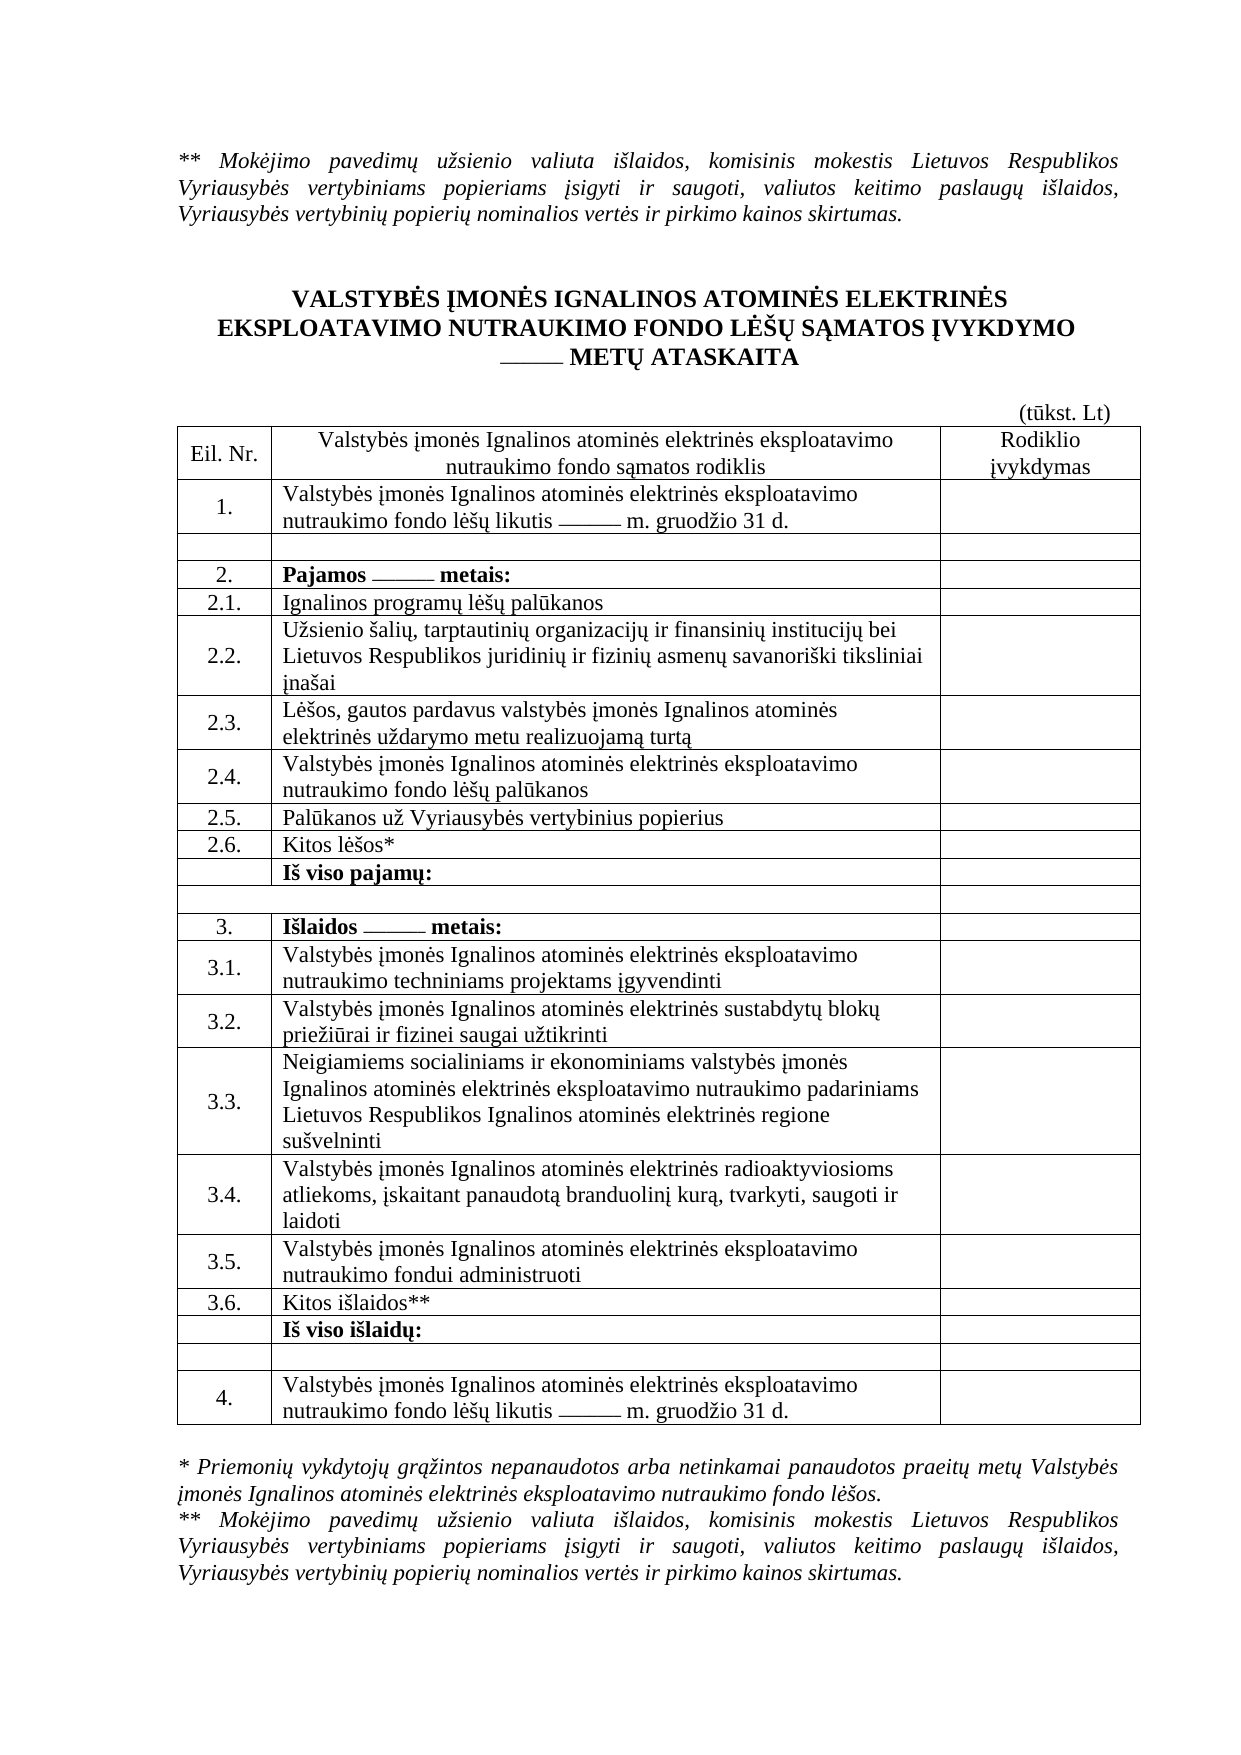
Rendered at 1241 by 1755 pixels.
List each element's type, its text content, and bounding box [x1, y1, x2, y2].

text (tūkst. Lt) [177, 399, 1122, 426]
table_cell 2.1. [178, 589, 271, 615]
table_cell Išlaidos –––––––– metais: [272, 914, 940, 940]
table_cell [941, 561, 1140, 588]
table_cell 3.3. [178, 1048, 271, 1154]
table_cell [941, 1289, 1140, 1315]
table_cell 2.3. [178, 696, 271, 749]
table_cell 2. [178, 561, 271, 588]
table_cell [941, 804, 1140, 830]
table_cell Kitos lėšos* [272, 831, 940, 858]
table_cell Valstybės įmonės Ignalinos atominės elektrinės radioaktyviosioms atliekoms, įskaitant panaudotą branduolinį kurą, tvarkyti, saugoti ir laidoti [272, 1155, 940, 1234]
table_cell [941, 1371, 1140, 1423]
table_cell 2.6. [178, 831, 271, 858]
table_cell [941, 941, 1140, 993]
table_cell Palūkanos už Vyriausybės vertybinius popierius [272, 804, 940, 830]
table_cell Valstybės įmonės Ignalinos atominės elektrinės eksploatavimo nutraukimo fondo lėšų likutis –––––––– m. gruodžio 31 d. [272, 1371, 940, 1423]
table_cell 3.2. [178, 995, 271, 1047]
table_cell [941, 589, 1140, 615]
table_cell Kitos išlaidos** [272, 1289, 940, 1315]
table_cell 3.6. [178, 1289, 271, 1315]
text * Priemonių vykdytojų grąžintos nepanaudotos arba netinkamai panaudotos praeitų metų Valstybės įmonės Ignalinos atominės elektrinės eksploatavimo nutraukimo fondo lėšos. [177, 1453, 1122, 1506]
table_cell [941, 534, 1140, 560]
table_cell Užsienio šalių, tarptautinių organizacijų ir finansinių institucijų bei Lietuvos Respublikos juridinių ir fizinių asmenų savanoriški tiksliniai įnašai [272, 616, 940, 695]
table_cell [941, 1316, 1140, 1342]
table_header Eil. Nr. [178, 427, 271, 479]
table_cell Valstybės įmonės Ignalinos atominės elektrinės eksploatavimo nutraukimo fondo lėšų palūkanos [272, 750, 940, 803]
table_cell [941, 886, 1140, 912]
text ** Mokėjimo pavedimų užsienio valiuta išlaidos, komisinis mokestis Lietuvos Respublikos Vyriausybės vertybiniams popieriams įsigyti ir saugoti, valiutos keitimo paslaugų išlaidos, Vyriausybės vertybinių popierių nominalios vertės ir pirkimo kainos skirtumas. [177, 148, 1122, 227]
table_cell [178, 1344, 271, 1370]
text ** Mokėjimo pavedimų užsienio valiuta išlaidos, komisinis mokestis Lietuvos Respublikos Vyriausybės vertybiniams popieriams įsigyti ir saugoti, valiutos keitimo paslaugų išlaidos, Vyriausybės vertybinių popierių nominalios vertės ir pirkimo kainos skirtumas. [177, 1506, 1122, 1585]
table_cell [272, 1344, 940, 1370]
table_cell [941, 1344, 1140, 1370]
table_cell Valstybės įmonės Ignalinos atominės elektrinės sustabdytų blokų priežiūrai ir fizinei saugai užtikrinti [272, 995, 940, 1047]
table_cell 3.4. [178, 1155, 271, 1234]
table_cell Valstybės įmonės Ignalinos atominės elektrinės eksploatavimo nutraukimo techniniams projektams įgyvendinti [272, 941, 940, 993]
table_cell [941, 1155, 1140, 1234]
table_cell 4. [178, 1371, 271, 1423]
table_cell Valstybės įmonės Ignalinos atominės elektrinės eksploatavimo nutraukimo fondui administruoti [272, 1235, 940, 1288]
table_cell [941, 995, 1140, 1047]
table_cell [178, 859, 271, 885]
table_cell [941, 480, 1140, 533]
table_cell 3.1. [178, 941, 271, 993]
table_cell [941, 831, 1140, 858]
table_cell Lėšos, gautos pardavus valstybės įmonės Ignalinos atominės elektrinės uždarymo metu realizuojamą turtą [272, 696, 940, 749]
table_cell Pajamos –––––––– metais: [272, 561, 940, 588]
table_cell 2.4. [178, 750, 271, 803]
table_cell 3.5. [178, 1235, 271, 1288]
table_cell [941, 1235, 1140, 1288]
table_cell Neigiamiems socialiniams ir ekonominiams valstybės įmonės Ignalinos atominės elektrinės eksploatavimo nutraukimo padariniams Lietuvos Respublikos Ignalinos atominės elektrinės regione sušvelninti [272, 1048, 940, 1154]
table_cell [941, 914, 1140, 940]
table_cell Ignalinos programų lėšų palūkanos [272, 589, 940, 615]
table_cell [272, 534, 940, 560]
table_cell [178, 534, 271, 560]
table_cell [178, 1316, 271, 1342]
table_header Rodiklio įvykdymas [941, 427, 1140, 479]
table_cell [941, 859, 1140, 885]
table_cell [941, 616, 1140, 695]
table_cell [178, 886, 940, 912]
table_cell 2.2. [178, 616, 271, 695]
table_cell [941, 696, 1140, 749]
table_cell [941, 1048, 1140, 1154]
table_cell 2.5. [178, 804, 271, 830]
table_cell 3. [178, 914, 271, 940]
table_cell Valstybės įmonės Ignalinos atominės elektrinės eksploatavimo nutraukimo fondo lėšų likutis –––––––– m. gruodžio 31 d. [272, 480, 940, 533]
table_cell Iš viso išlaidų: [272, 1316, 940, 1342]
text VALSTYBĖS ĮMONĖS IGNALINOS ATOMINĖS ELEKTRINĖS EKSPLOATAVIMO NUTRAUKIMO FONDO LĖŠŲ SĄMATOS ĮVYKDYMO –––––––– METŲ ATASKAITA [177, 284, 1122, 370]
table_header Valstybės įmonės Ignalinos atominės elektrinės eksploatavimo nutraukimo fondo sąmatos rodiklis [272, 427, 940, 479]
table_cell [941, 750, 1140, 803]
table_cell 1. [178, 480, 271, 533]
table_cell Iš viso pajamų: [272, 859, 940, 885]
